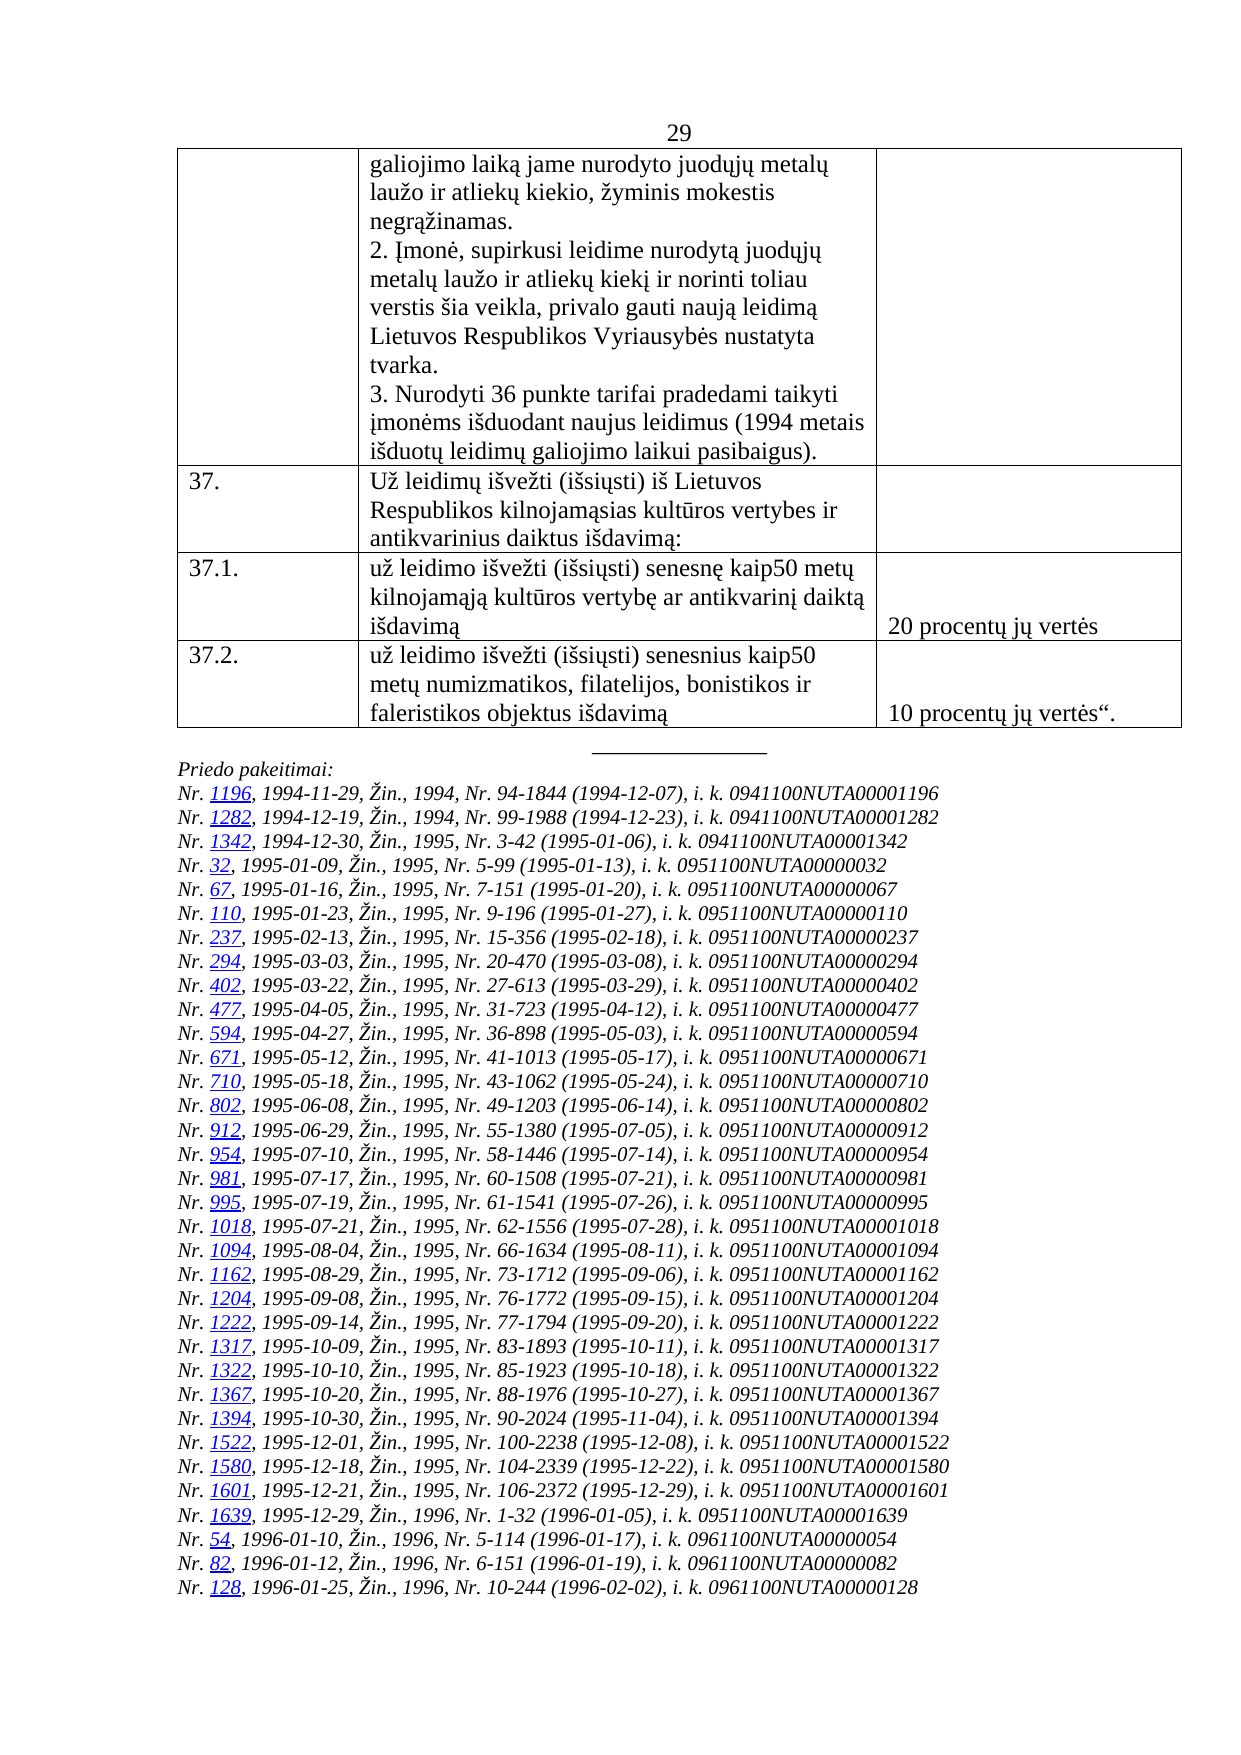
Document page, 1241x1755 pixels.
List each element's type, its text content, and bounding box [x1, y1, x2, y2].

text Nr. 237, 1995-02-13, Žin., 1995, Nr. 15-356 (1995-02-18), i. k. 0951100NUTA00000237 [177, 925, 1181, 949]
text Nr. 594, 1995-04-27, Žin., 1995, Nr. 36-898 (1995-05-03), i. k. 0951100NUTA00000594 [177, 1021, 1181, 1045]
table_cell Už leidimų išvežti (išsiųsti) iš Lietuvos Respublikos kilnojamąsias kultūros vertybes ir antikvarinius daiktus išdavimą: [359, 466, 876, 552]
text Nr. 402, 1995-03-22, Žin., 1995, Nr. 27-613 (1995-03-29), i. k. 0951100NUTA00000402 [177, 973, 1181, 997]
table_cell [178, 149, 358, 465]
text Nr. 1094, 1995-08-04, Žin., 1995, Nr. 66-1634 (1995-08-11), i. k. 0951100NUTA00001094 [177, 1238, 1181, 1262]
text Nr. 954, 1995-07-10, Žin., 1995, Nr. 58-1446 (1995-07-14), i. k. 0951100NUTA00000954 [177, 1142, 1181, 1166]
text Nr. 671, 1995-05-12, Žin., 1995, Nr. 41-1013 (1995-05-17), i. k. 0951100NUTA00000671 [177, 1045, 1181, 1069]
text Nr. 1317, 1995-10-09, Žin., 1995, Nr. 83-1893 (1995-10-11), i. k. 0951100NUTA00001317 [177, 1334, 1181, 1358]
table_cell už leidimo išvežti (išsiųsti) senesnius kaip50 metų numizmatikos, filatelijos, bonistikos ir faleristikos objektus išdavimą [359, 641, 876, 727]
text Nr. 995, 1995-07-19, Žin., 1995, Nr. 61-1541 (1995-07-26), i. k. 0951100NUTA00000995 [177, 1190, 1181, 1214]
text Nr. 32, 1995-01-09, Žin., 1995, Nr. 5-99 (1995-01-13), i. k. 0951100NUTA00000032 [177, 853, 1181, 877]
text Nr. 1601, 1995-12-21, Žin., 1995, Nr. 106-2372 (1995-12-29), i. k. 0951100NUTA00001601 [177, 1478, 1181, 1502]
text Nr. 1522, 1995-12-01, Žin., 1995, Nr. 100-2238 (1995-12-08), i. k. 0951100NUTA00001522 [177, 1430, 1181, 1454]
text Nr. 1322, 1995-10-10, Žin., 1995, Nr. 85-1923 (1995-10-18), i. k. 0951100NUTA00001322 [177, 1358, 1181, 1382]
table_cell [877, 466, 1181, 552]
text Nr. 1162, 1995-08-29, Žin., 1995, Nr. 73-1712 (1995-09-06), i. k. 0951100NUTA00001162 [177, 1262, 1181, 1286]
text Nr. 82, 1996-01-12, Žin., 1996, Nr. 6-151 (1996-01-19), i. k. 0961100NUTA00000082 [177, 1551, 1181, 1575]
text Nr. 477, 1995-04-05, Žin., 1995, Nr. 31-723 (1995-04-12), i. k. 0951100NUTA00000477 [177, 997, 1181, 1021]
text Nr. 1018, 1995-07-21, Žin., 1995, Nr. 62-1556 (1995-07-28), i. k. 0951100NUTA00001018 [177, 1214, 1181, 1238]
table_cell 37.1. [178, 553, 358, 639]
text Nr. 1196, 1994-11-29, Žin., 1994, Nr. 94-1844 (1994-12-07), i. k. 0941100NUTA00001196 [177, 781, 1181, 805]
text Nr. 1580, 1995-12-18, Žin., 1995, Nr. 104-2339 (1995-12-22), i. k. 0951100NUTA00001580 [177, 1454, 1181, 1478]
text Nr. 67, 1995-01-16, Žin., 1995, Nr. 7-151 (1995-01-20), i. k. 0951100NUTA00000067 [177, 877, 1181, 901]
table_cell [877, 149, 1181, 465]
text Nr. 802, 1995-06-08, Žin., 1995, Nr. 49-1203 (1995-06-14), i. k. 0951100NUTA00000802 [177, 1093, 1181, 1117]
text Nr. 1204, 1995-09-08, Žin., 1995, Nr. 76-1772 (1995-09-15), i. k. 0951100NUTA00001204 [177, 1286, 1181, 1310]
text Nr. 54, 1996-01-10, Žin., 1996, Nr. 5-114 (1996-01-17), i. k. 0961100NUTA00000054 [177, 1527, 1181, 1551]
text Priedo pakeitimai: [177, 757, 1181, 781]
text Nr. 710, 1995-05-18, Žin., 1995, Nr. 43-1062 (1995-05-24), i. k. 0951100NUTA00000710 [177, 1069, 1181, 1093]
text ______________ [177, 728, 1181, 757]
table_cell 37. [178, 466, 358, 552]
table_cell 37.2. [178, 641, 358, 727]
text Nr. 912, 1995-06-29, Žin., 1995, Nr. 55-1380 (1995-07-05), i. k. 0951100NUTA00000912 [177, 1117, 1181, 1142]
table_cell už leidimo išvežti (išsiųsti) senesnę kaip50 metų kilnojamąją kultūros vertybę ar antikvarinį daiktą išdavimą [359, 553, 876, 639]
text Nr. 1639, 1995-12-29, Žin., 1996, Nr. 1-32 (1996-01-05), i. k. 0951100NUTA00001639 [177, 1502, 1181, 1527]
text Nr. 110, 1995-01-23, Žin., 1995, Nr. 9-196 (1995-01-27), i. k. 0951100NUTA00000110 [177, 901, 1181, 925]
table_cell 20 procentų jų vertės [877, 553, 1181, 639]
text Nr. 1222, 1995-09-14, Žin., 1995, Nr. 77-1794 (1995-09-20), i. k. 0951100NUTA00001222 [177, 1310, 1181, 1334]
text Nr. 981, 1995-07-17, Žin., 1995, Nr. 60-1508 (1995-07-21), i. k. 0951100NUTA00000981 [177, 1166, 1181, 1190]
table_cell galiojimo laiką jame nurodyto juodųjų metalų laužo ir atliekų kiekio, žyminis mokestis negrąžinamas. 2. Įmonė, supirkusi leidime nurodytą juodųjų metalų laužo ir atliekų kiekį ir norinti toliau verstis šia veikla, privalo gauti naują leidimą Lietuvos Respublikos Vyriausybės nustatyta tvarka. 3. Nurodyti 36 punkte tarifai pradedami taikyti įmonėms išduodant naujus leidimus (1994 metais išduotų leidimų galiojimo laikui pasibaigus). [359, 149, 876, 465]
table_cell 10 procentų jų vertės“. [877, 641, 1181, 727]
text Nr. 1394, 1995-10-30, Žin., 1995, Nr. 90-2024 (1995-11-04), i. k. 0951100NUTA00001394 [177, 1406, 1181, 1430]
text Nr. 1367, 1995-10-20, Žin., 1995, Nr. 88-1976 (1995-10-27), i. k. 0951100NUTA00001367 [177, 1382, 1181, 1406]
text Nr. 1282, 1994-12-19, Žin., 1994, Nr. 99-1988 (1994-12-23), i. k. 0941100NUTA00001282 [177, 805, 1181, 829]
text Nr. 1342, 1994-12-30, Žin., 1995, Nr. 3-42 (1995-01-06), i. k. 0941100NUTA00001342 [177, 829, 1181, 853]
text Nr. 128, 1996-01-25, Žin., 1996, Nr. 10-244 (1996-02-02), i. k. 0961100NUTA00000128 [177, 1575, 1181, 1599]
text Nr. 294, 1995-03-03, Žin., 1995, Nr. 20-470 (1995-03-08), i. k. 0951100NUTA00000294 [177, 949, 1181, 973]
